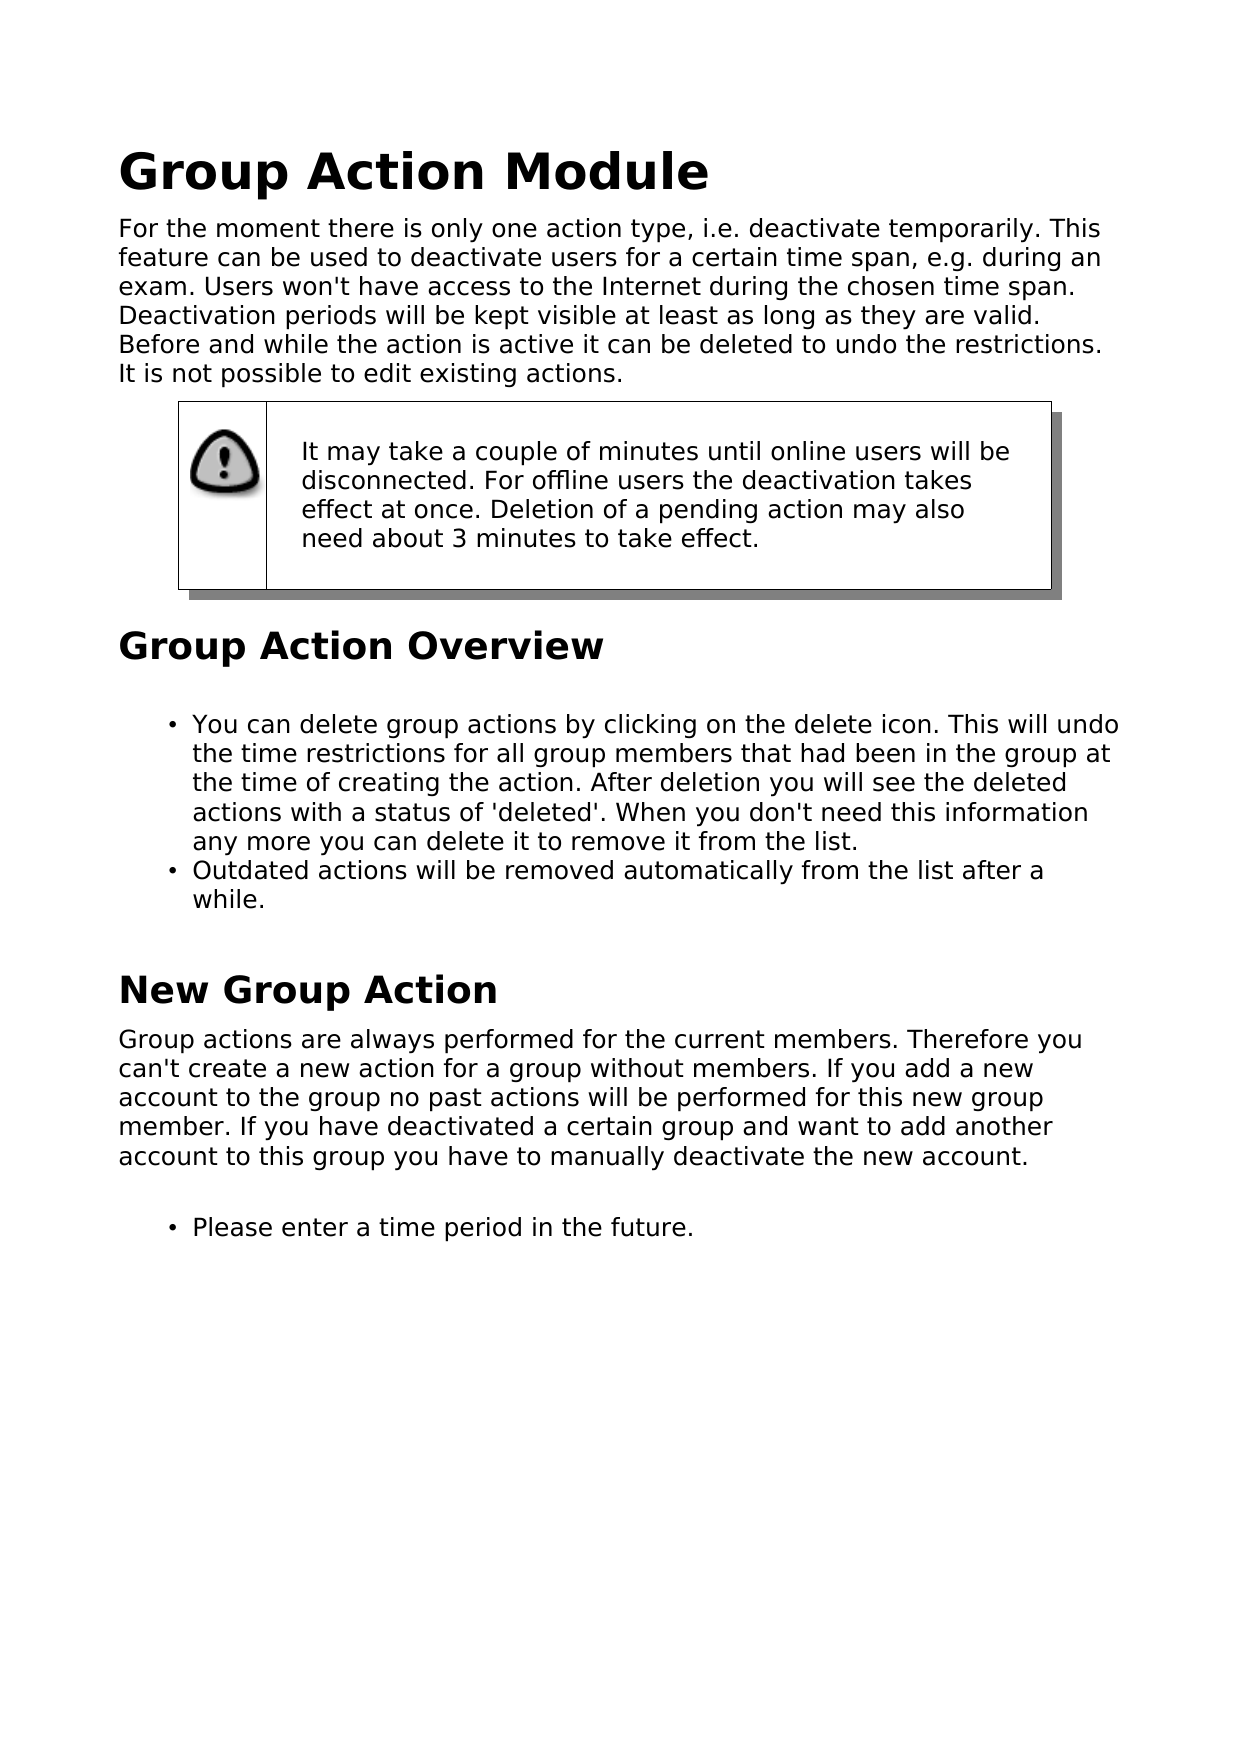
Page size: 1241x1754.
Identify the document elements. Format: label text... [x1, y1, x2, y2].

table_header It may take a couple of minutes until online users will be disconnected. For offline users the deactivation takes effect at once. Deletion of a pending action may also need about 3 minutes to take effect. [267, 402, 1051, 589]
subtitle Group Action Overview [118, 625, 1122, 668]
table_header [179, 402, 266, 589]
list Please enter a time period in the future. [177, 1213, 1122, 1242]
text For the moment there is only one action type, i.e. deactivate temporarily. This feature can be used to deactivate users for a certain time span, e.g. during an exam. Users won't have access to the Internet during the chosen time span. Deactivation periods will be kept visible at least as long as they are valid. Before and while the action is active it can be deleted to undo the restrictions. It is not possible to edit existing actions. [118, 214, 1122, 389]
text Group actions are always performed for the current members. Therefore you can't create a new action for a group without members. If you add a new account to the group no past actions will be performed for this new group member. If you have deactivated a certain group and want to add another account to this group you have to manually deactivate the new account. [118, 1025, 1122, 1171]
list You can delete group actions by clicking on the delete icon. This will undo the time restrictions for all group members that had been in the group at the time of creating the action. After deletion you will see the deleted actions with a status of 'deleted'. When you don't need this information any more you can delete it to remove it from the list. [177, 710, 1122, 856]
picture [190, 425, 266, 501]
subtitle New Group Action [118, 969, 1122, 1013]
subtitle Group Action Module [118, 143, 1122, 201]
list Outdated actions will be removed automatically from the list after a while. [177, 856, 1122, 914]
